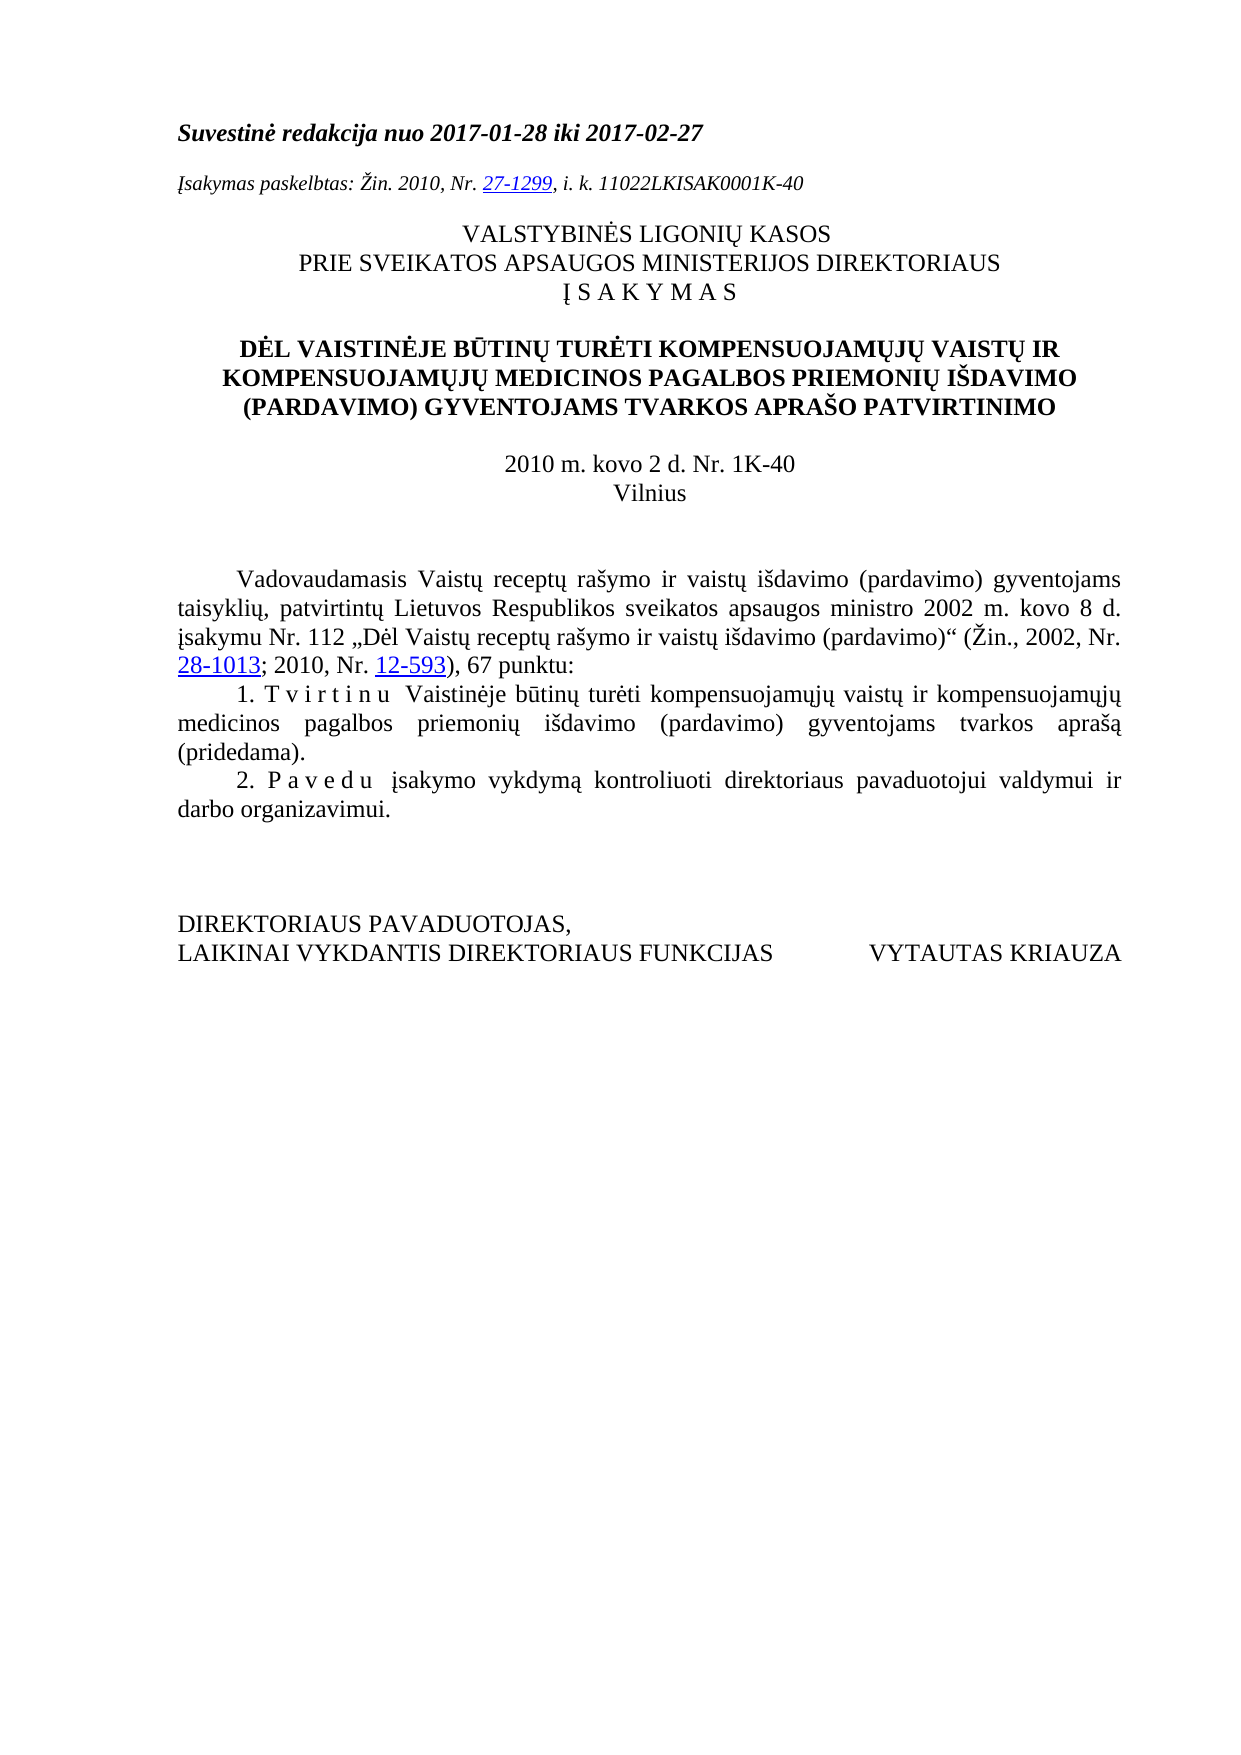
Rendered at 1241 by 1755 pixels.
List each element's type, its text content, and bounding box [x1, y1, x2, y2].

text VALSTYBINĖS LIGONIŲ KASOS [177, 219, 1122, 248]
text 2010 m. kovo 2 d. Nr. 1K-40 [177, 449, 1122, 478]
text 2. Pavedu įsakymo vykdymą kontroliuoti direktoriaus pavaduotojui valdymui ir darbo organizavimui. [177, 765, 1122, 823]
text Vilnius [177, 478, 1122, 507]
text DĖL VAISTINĖJE BŪTINŲ TURĖTI KOMPENSUOJAMŲJŲ VAISTŲ IR KOMPENSUOJAMŲJŲ MEDICINOS PAGALBOS PRIEMONIŲ IŠDAVIMO (PARDAVIMO) GYVENTOJAMS TVARKOS APRAŠO PATVIRTINIMO [177, 334, 1122, 420]
text Direktoriaus pavaduotojas, [177, 909, 1122, 938]
text ĮSAKYMAS [177, 277, 1122, 305]
text Suvestinė redakcija nuo 2017-01-28 iki 2017-02-27 [177, 118, 1122, 147]
text Įsakymas paskelbtas: Žin. 2010, Nr. 27-1299, i. k. 11022LKISAK0001K-40 [177, 171, 1122, 195]
text laikinai vykdantis direktoriaus funkcijas Vytautas Kriauza [177, 938, 1122, 967]
text PRIE SVEIKATOS APSAUGOS MINISTERIJOS DIREKTORIAUS [177, 248, 1122, 277]
text Vadovaudamasis Vaistų receptų rašymo ir vaistų išdavimo (pardavimo) gyventojams taisyklių, patvirtintų Lietuvos Respublikos sveikatos apsaugos ministro 2002 m. kovo 8 d. įsakymu Nr. 112 „Dėl Vaistų receptų rašymo ir vaistų išdavimo (pardavimo)“ (Žin., 2002, Nr. 28-1013; 2010, Nr. 12-593), 67 punktu: [177, 564, 1122, 679]
text 1. Tvirtinu Vaistinėje būtinų turėti kompensuojamųjų vaistų ir kompensuojamųjų medicinos pagalbos priemonių išdavimo (pardavimo) gyventojams tvarkos aprašą (pridedama). [177, 679, 1122, 765]
